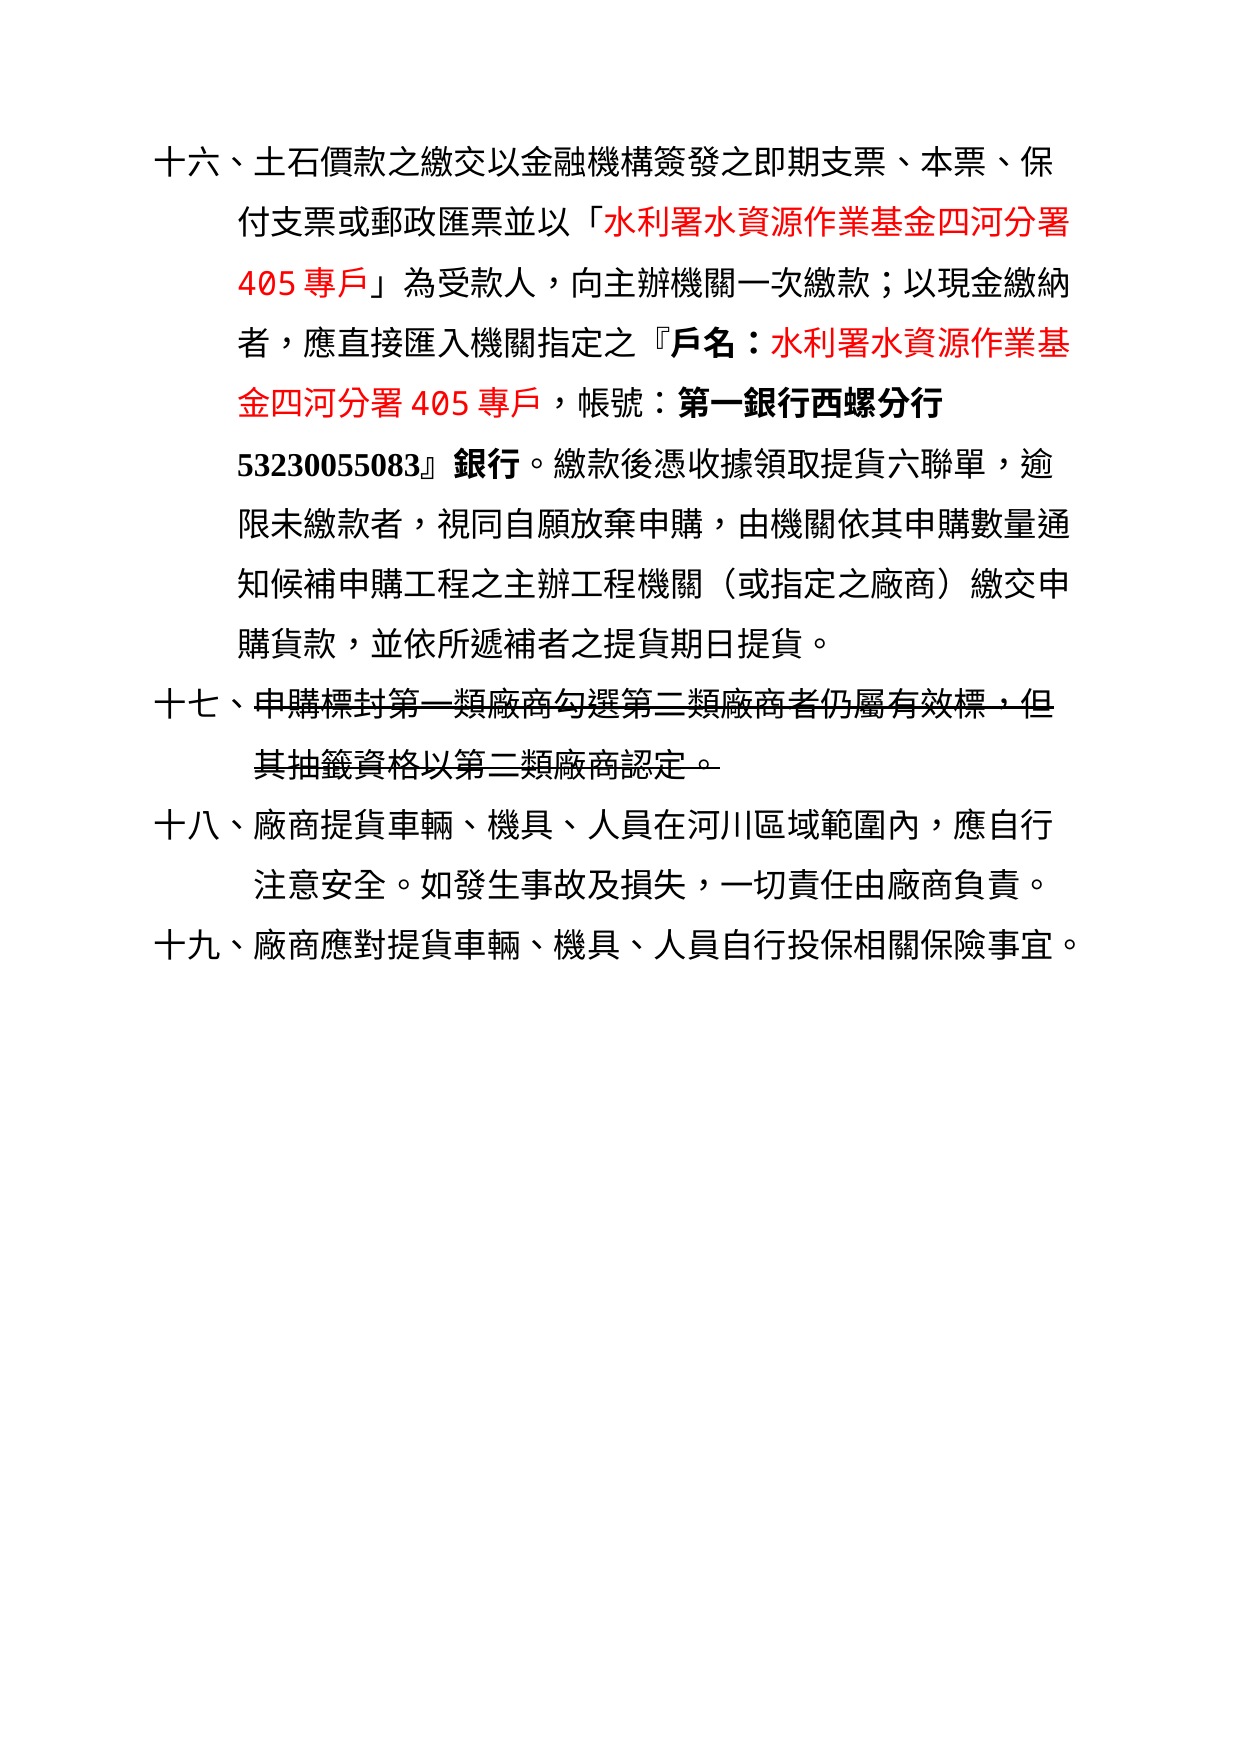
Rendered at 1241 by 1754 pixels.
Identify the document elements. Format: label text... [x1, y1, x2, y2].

text 十七、申購標封第一類廠商勾選第二類廠商者仍屬有效標，但其抽籤資格以第二類廠商認定。 [153, 678, 1087, 787]
text 十九、廠商應對提貨車輛、機具、人員自行投保相關保險事宜。 [153, 919, 1087, 967]
text 十八、廠商提貨車輛、機具、人員在河川區域範圍內，應自行注意安全。如發生事故及損失，一切責任由廠商負責。 [153, 798, 1087, 907]
text 十六、土石價款之繳交以金融機構簽發之即期支票、本票、保付支票或郵政匯票並以「水利署水資源作業基金四河分署405專戶」為受款人，向主辦機關一次繳款；以現金繳納者，應直接匯入機關指定之『戶名：水利署水資源作業基金四河分署405專戶，帳號：第一銀行西螺分行53230055083』銀行。繳款後憑收據領取提貨六聯單，逾限未繳款者，視同自願放棄申購，由機關依其申購數量通知候補申購工程之主辦工程機關（或指定之廠商）繳交申購貨款，並依所遞補者之提貨期日提貨。 [153, 136, 1087, 666]
